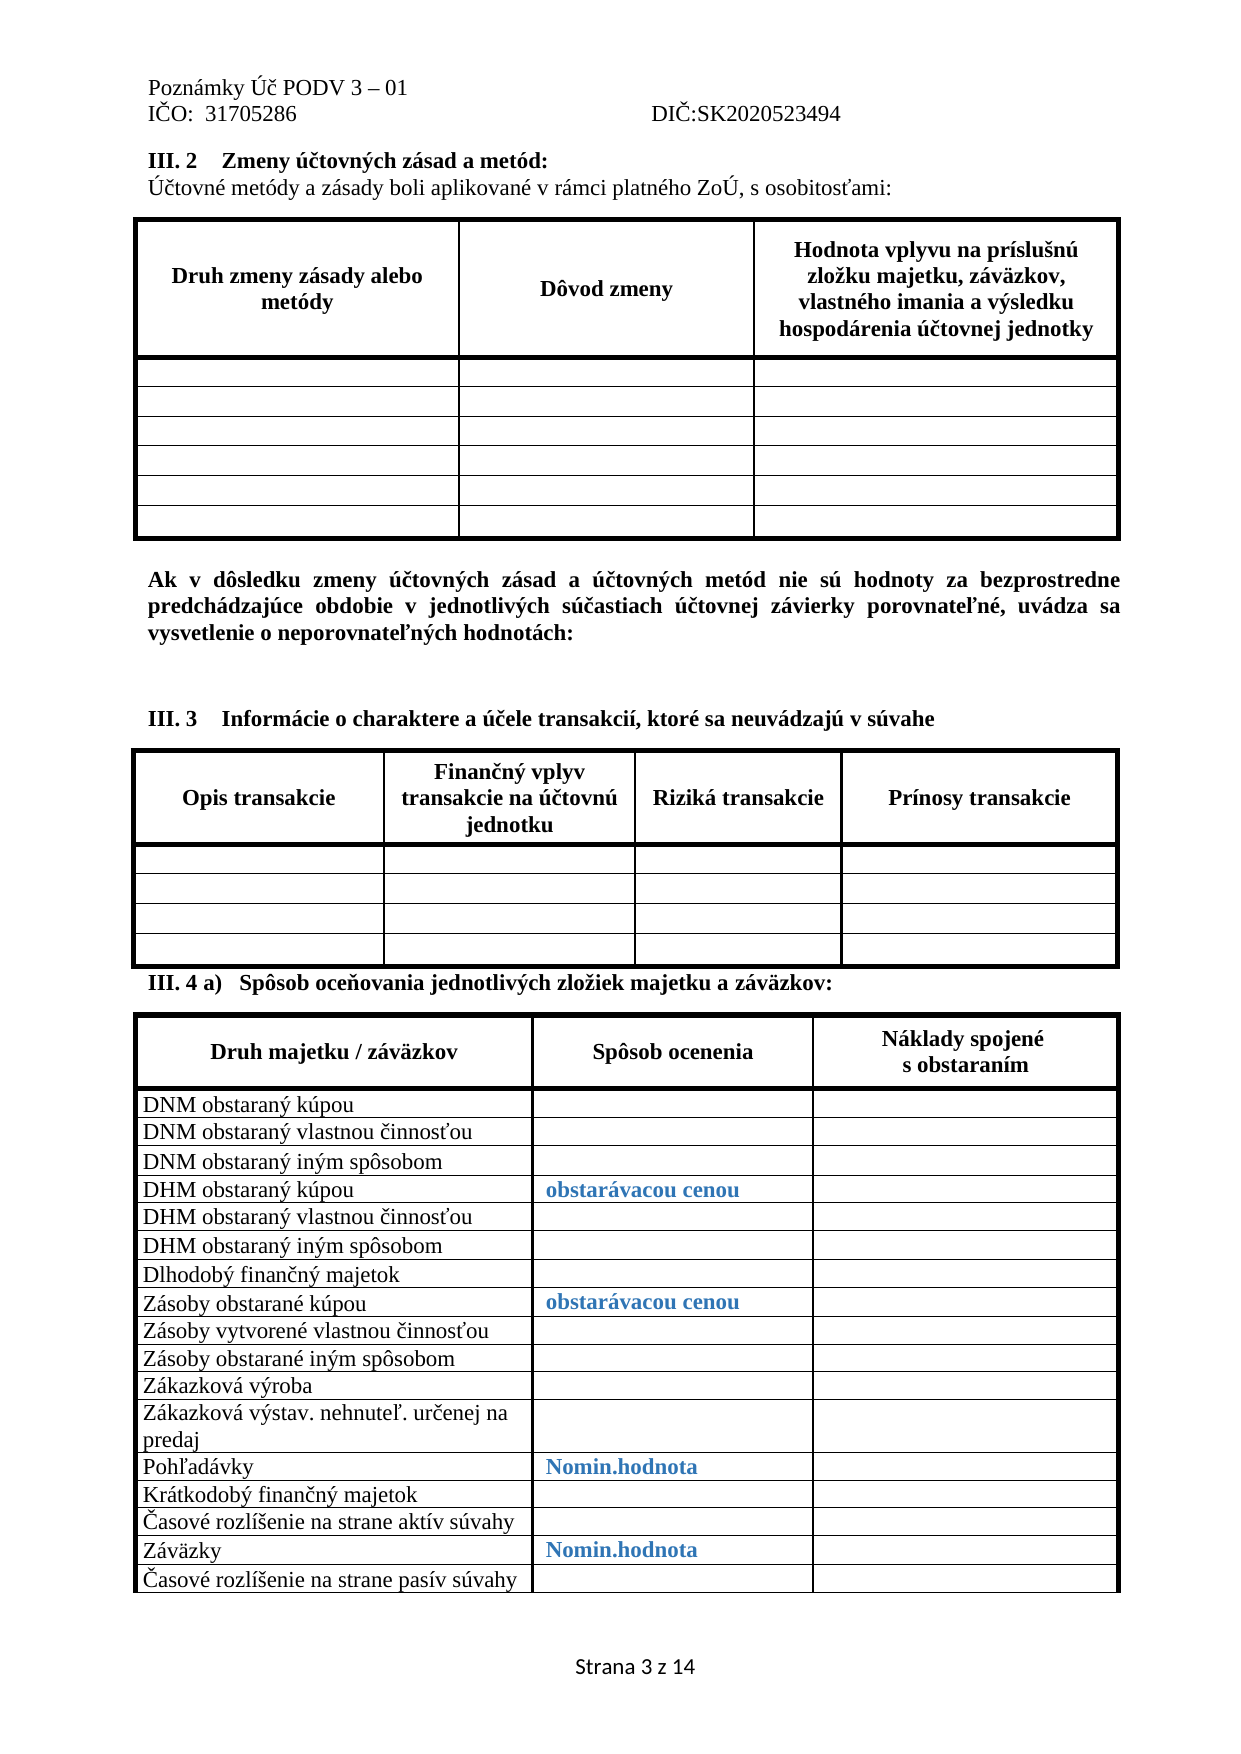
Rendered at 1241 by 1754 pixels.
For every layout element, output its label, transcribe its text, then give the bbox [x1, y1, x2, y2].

table_cell [636, 874, 840, 903]
table_cell [534, 1203, 812, 1229]
table_cell [814, 1176, 1116, 1202]
table_cell Záväzky [138, 1536, 531, 1564]
table_cell DHM obstaraný kúpou [138, 1176, 531, 1202]
table_cell [460, 360, 753, 386]
table_cell [814, 1372, 1116, 1398]
table_cell [534, 1372, 812, 1398]
table_cell Krátkodobý finančný majetok [138, 1481, 531, 1507]
text III. 4 a) Spôsob oceňovania jednotlivých zložiek majetku a záväzkov: [148, 969, 1122, 996]
table_cell [534, 1400, 812, 1452]
table_cell DNM obstaraný iným spôsobom [138, 1146, 531, 1174]
table_cell [814, 1453, 1116, 1479]
table_cell [843, 874, 1115, 903]
text III. 2 Zmeny účtovných zásad a metód: [148, 148, 1122, 174]
table_cell [814, 1288, 1116, 1316]
text Ak v dôsledku zmeny účtovných zásad a účtovných metód nie sú hodnoty za bezprostredne predchádzajúce obdobie v jednotlivých súčastiach účtovnej závierky porovnateľné, uvádza sa vysvetlenie o neporovnateľných hodnotách: [148, 566, 1122, 645]
table_cell Dlhodobý finančný majetok [138, 1260, 531, 1287]
table_cell [534, 1317, 812, 1344]
table_cell [460, 506, 753, 536]
table_cell [534, 1565, 812, 1592]
table_cell [138, 446, 458, 475]
table_cell [755, 360, 1116, 386]
table_cell [534, 1231, 812, 1259]
table_cell Nomin.hodnota [534, 1536, 812, 1564]
table_cell [814, 1481, 1116, 1507]
table_cell [460, 387, 753, 416]
table_cell DNM obstaraný kúpou [138, 1091, 531, 1117]
table_cell [534, 1508, 812, 1534]
table_cell [385, 847, 634, 873]
table_cell [138, 417, 458, 445]
table_cell [814, 1091, 1116, 1117]
table_header Spôsob ocenenia [534, 1018, 812, 1086]
table_cell [843, 934, 1115, 964]
table_cell [843, 904, 1115, 933]
table_cell DHM obstaraný iným spôsobom [138, 1231, 531, 1259]
table_header Finančný vplyv transakcie na účtovnú jednotku [385, 753, 634, 842]
table_cell [136, 847, 383, 873]
table_cell [814, 1345, 1116, 1371]
table_cell Nomin.hodnota [534, 1453, 812, 1479]
table_cell Zásoby obstarané kúpou [138, 1288, 531, 1316]
table_cell [534, 1260, 812, 1287]
table_cell [755, 417, 1116, 445]
table_cell DHM obstaraný vlastnou činnosťou [138, 1203, 531, 1229]
table_header Dôvod zmeny [460, 222, 753, 354]
table_cell [814, 1536, 1116, 1564]
table_cell [814, 1231, 1116, 1259]
table_cell [636, 847, 840, 873]
table_cell [460, 417, 753, 445]
text III. 3 Informácie o charaktere a účele transakcií, ktoré sa neuvádzajú v súvahe [148, 705, 1122, 731]
table_header Druh majetku / záväzkov [138, 1018, 531, 1086]
table_cell Časové rozlíšenie na strane aktív súvahy [138, 1508, 531, 1534]
table_cell [385, 904, 634, 933]
table_cell [755, 506, 1116, 536]
table_header Prínosy transakcie [843, 753, 1115, 842]
table_header Náklady spojené s obstaraním [814, 1018, 1116, 1086]
table_cell [138, 387, 458, 416]
table_cell [534, 1345, 812, 1371]
table_cell Časové rozlíšenie na strane pasív súvahy [138, 1565, 531, 1592]
table_cell [755, 476, 1116, 505]
table_cell [814, 1317, 1116, 1344]
table_cell DNM obstaraný vlastnou činnosťou [138, 1118, 531, 1144]
table_cell [814, 1146, 1116, 1174]
table_cell [460, 446, 753, 475]
table_cell [534, 1118, 812, 1144]
table_cell [534, 1091, 812, 1117]
table_cell [534, 1481, 812, 1507]
table_cell [138, 360, 458, 386]
table_cell obstarávacou cenou [534, 1176, 812, 1202]
table_cell [385, 934, 634, 964]
table_cell [814, 1508, 1116, 1534]
table_cell [136, 934, 383, 964]
table_cell Zásoby obstarané iným spôsobom [138, 1345, 531, 1371]
table_header Opis transakcie [136, 753, 383, 842]
table_cell [843, 847, 1115, 873]
table_header Druh zmeny zásady alebo metódy [138, 222, 458, 354]
table_cell [814, 1400, 1116, 1452]
table_cell [138, 476, 458, 505]
table_cell [814, 1118, 1116, 1144]
table_cell [755, 387, 1116, 416]
table_cell [460, 476, 753, 505]
table_cell [814, 1565, 1116, 1592]
table_cell [138, 506, 458, 536]
table_cell Zákazková výstav. nehnuteľ. určenej na predaj [138, 1400, 531, 1452]
table_cell Zásoby vytvorené vlastnou činnosťou [138, 1317, 531, 1344]
text Účtovné metódy a zásady boli aplikované v rámci platného ZoÚ, s osobitosťami: [148, 174, 1122, 200]
table_cell [814, 1203, 1116, 1229]
table_cell [814, 1260, 1116, 1287]
table_cell Zákazková výroba [138, 1372, 531, 1398]
table_cell [755, 446, 1116, 475]
table_header Hodnota vplyvu na príslušnú zložku majetku, záväzkov, vlastného imania a výsledku hospodárenia účtovnej jednotky [755, 222, 1116, 354]
table_cell [636, 934, 840, 964]
table_cell Pohľadávky [138, 1453, 531, 1479]
table_cell [636, 904, 840, 933]
table_cell [385, 874, 634, 903]
table_cell [534, 1146, 812, 1174]
table_cell obstarávacou cenou [534, 1288, 812, 1316]
table_cell [136, 904, 383, 933]
table_header Riziká transakcie [636, 753, 840, 842]
table_cell [136, 874, 383, 903]
